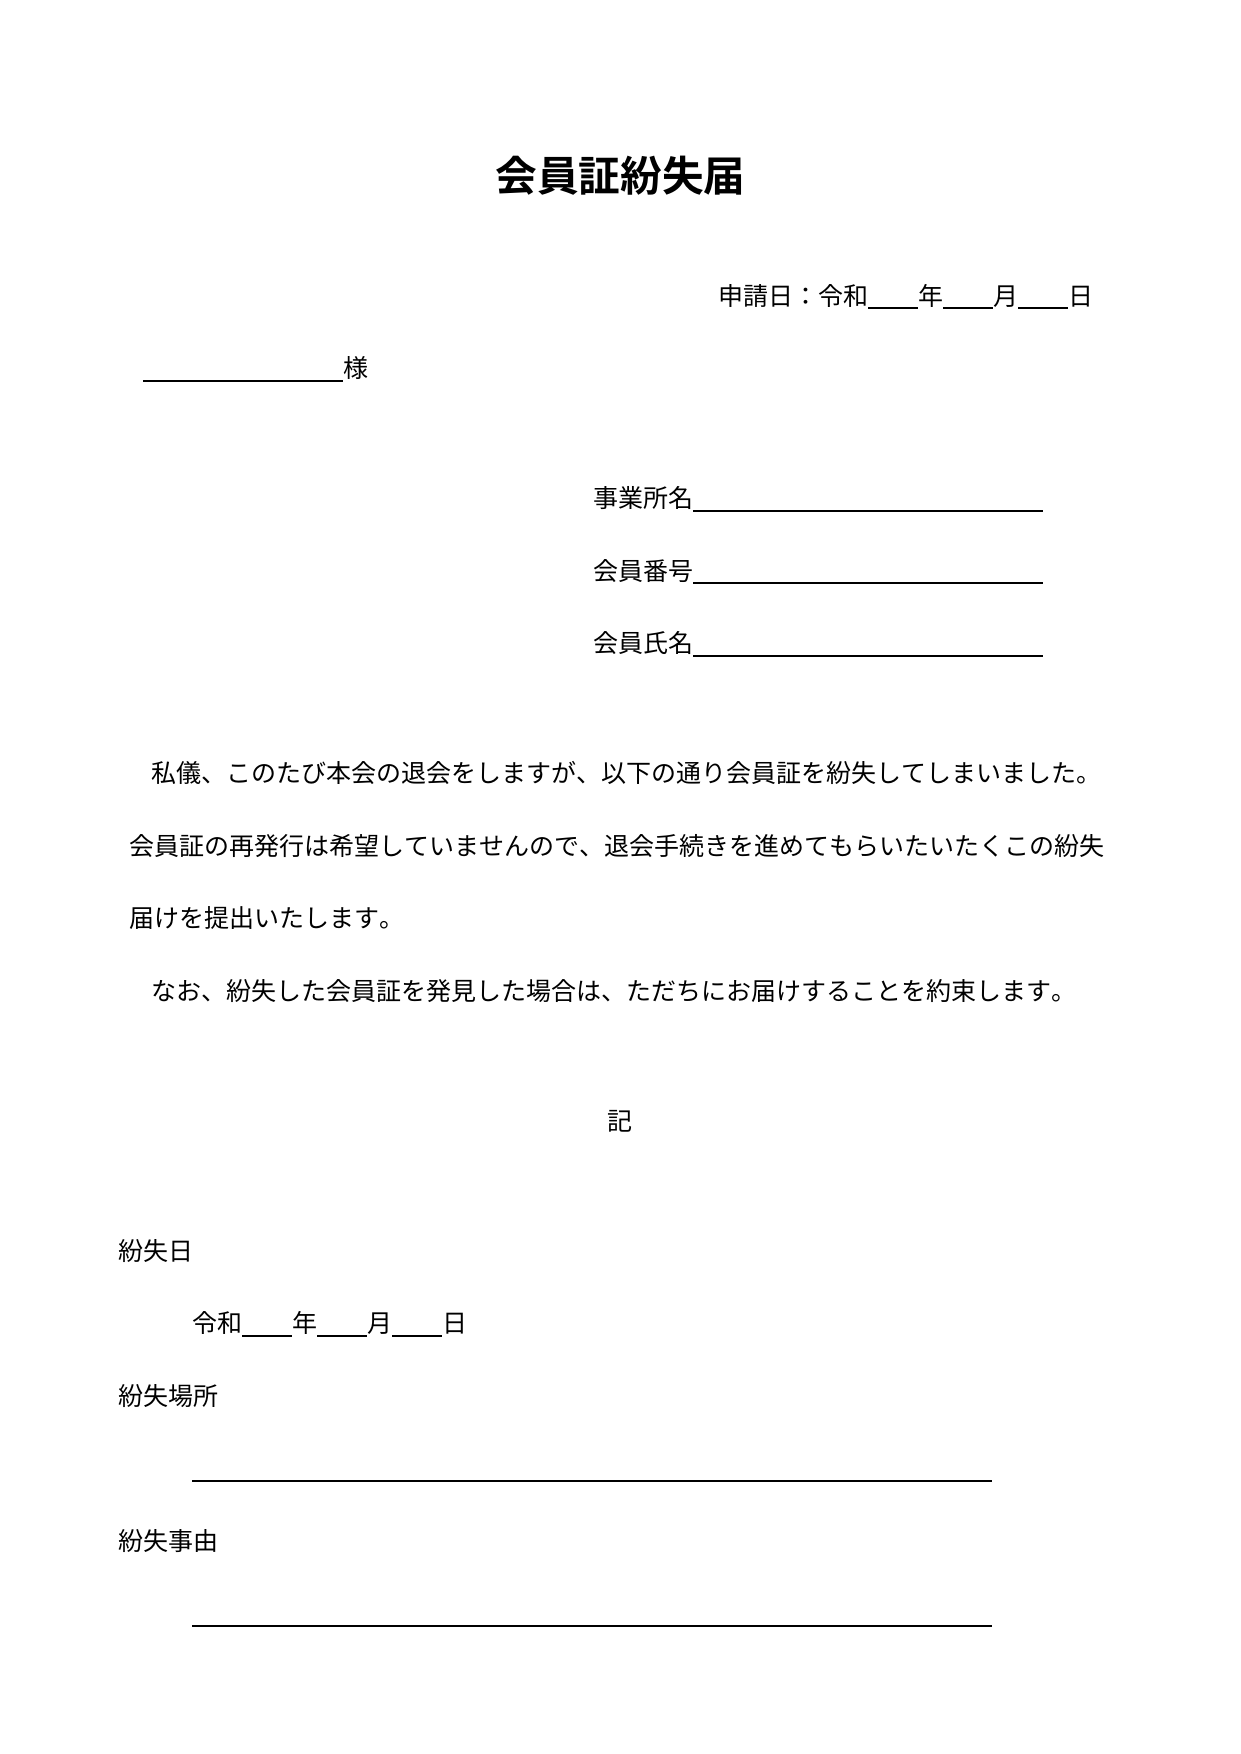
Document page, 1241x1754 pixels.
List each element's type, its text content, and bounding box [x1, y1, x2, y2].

text 私儀、このたび本会の退会をしますが、以下の通り会員証を紛失してしまいました。会員証の再発行は希望していませんので、退会手続きを進めてもらいたいたくこの紛失届けを提出いたします。 [129, 754, 1111, 935]
text なお、紛失した会員証を発見した場合は、ただちにお届けすることを約束します。 [129, 971, 1111, 1007]
title 会員証紛失届 [118, 143, 1122, 203]
text 記 [118, 1101, 1122, 1137]
text 令和 年 月 日 [118, 1304, 1122, 1340]
text 紛失事由 [118, 1521, 1122, 1557]
text 様 [118, 349, 1122, 385]
text 申請日：令和 年 月 日 [118, 276, 1122, 312]
text 紛失日 [118, 1231, 1122, 1267]
text 会員番号 [118, 551, 1122, 587]
text 紛失場所 [118, 1376, 1122, 1412]
text 会員氏名 [118, 624, 1122, 660]
text 事業所名 [118, 479, 1122, 515]
